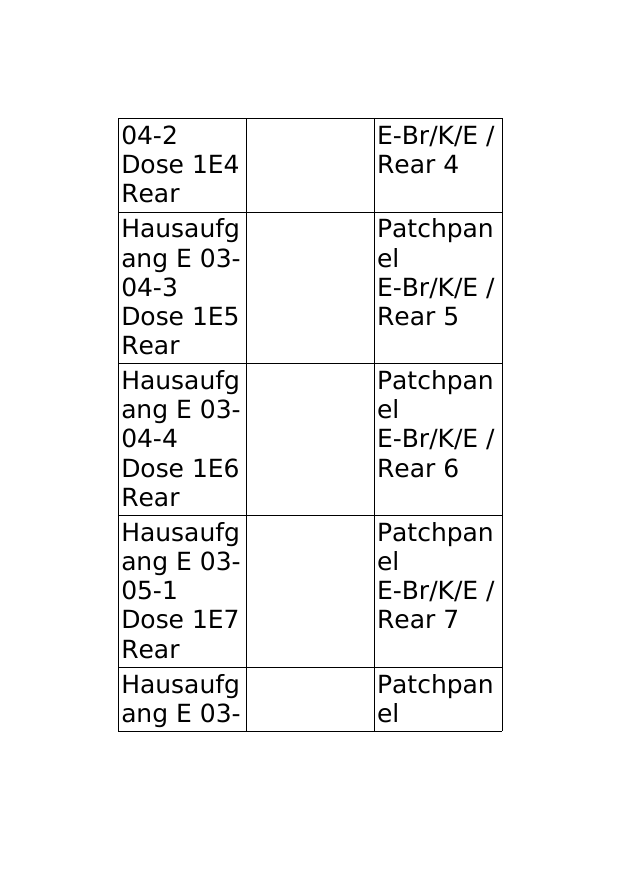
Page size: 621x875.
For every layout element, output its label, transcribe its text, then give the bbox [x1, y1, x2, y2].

table_cell Hausaufgang E 03-04-4 Dose 1E6 Rear [119, 364, 246, 515]
table_cell [247, 364, 374, 515]
table_cell E-Br/K/E / Rear 4 [375, 119, 502, 212]
table_cell [247, 516, 374, 667]
table_cell Patchpanel E-Br/K/E / Rear 6 [375, 364, 502, 515]
table_cell Patchpanel E-Br/K/E / Rear 5 [375, 213, 502, 363]
table_cell Hausaufgang E 03-05-1 Dose 1E7 Rear [119, 516, 246, 667]
table_cell Patchpanel [375, 668, 502, 731]
table_cell Hausaufgang E 03- [119, 668, 246, 731]
table_cell [247, 668, 374, 731]
table_cell Patchpanel E-Br/K/E / Rear 7 [375, 516, 502, 667]
table_cell Hausaufgang E 03-04-3 Dose 1E5 Rear [119, 213, 246, 363]
table_cell 04-2 Dose 1E4 Rear [119, 119, 246, 212]
table_cell [247, 119, 374, 212]
table_cell [247, 213, 374, 363]
